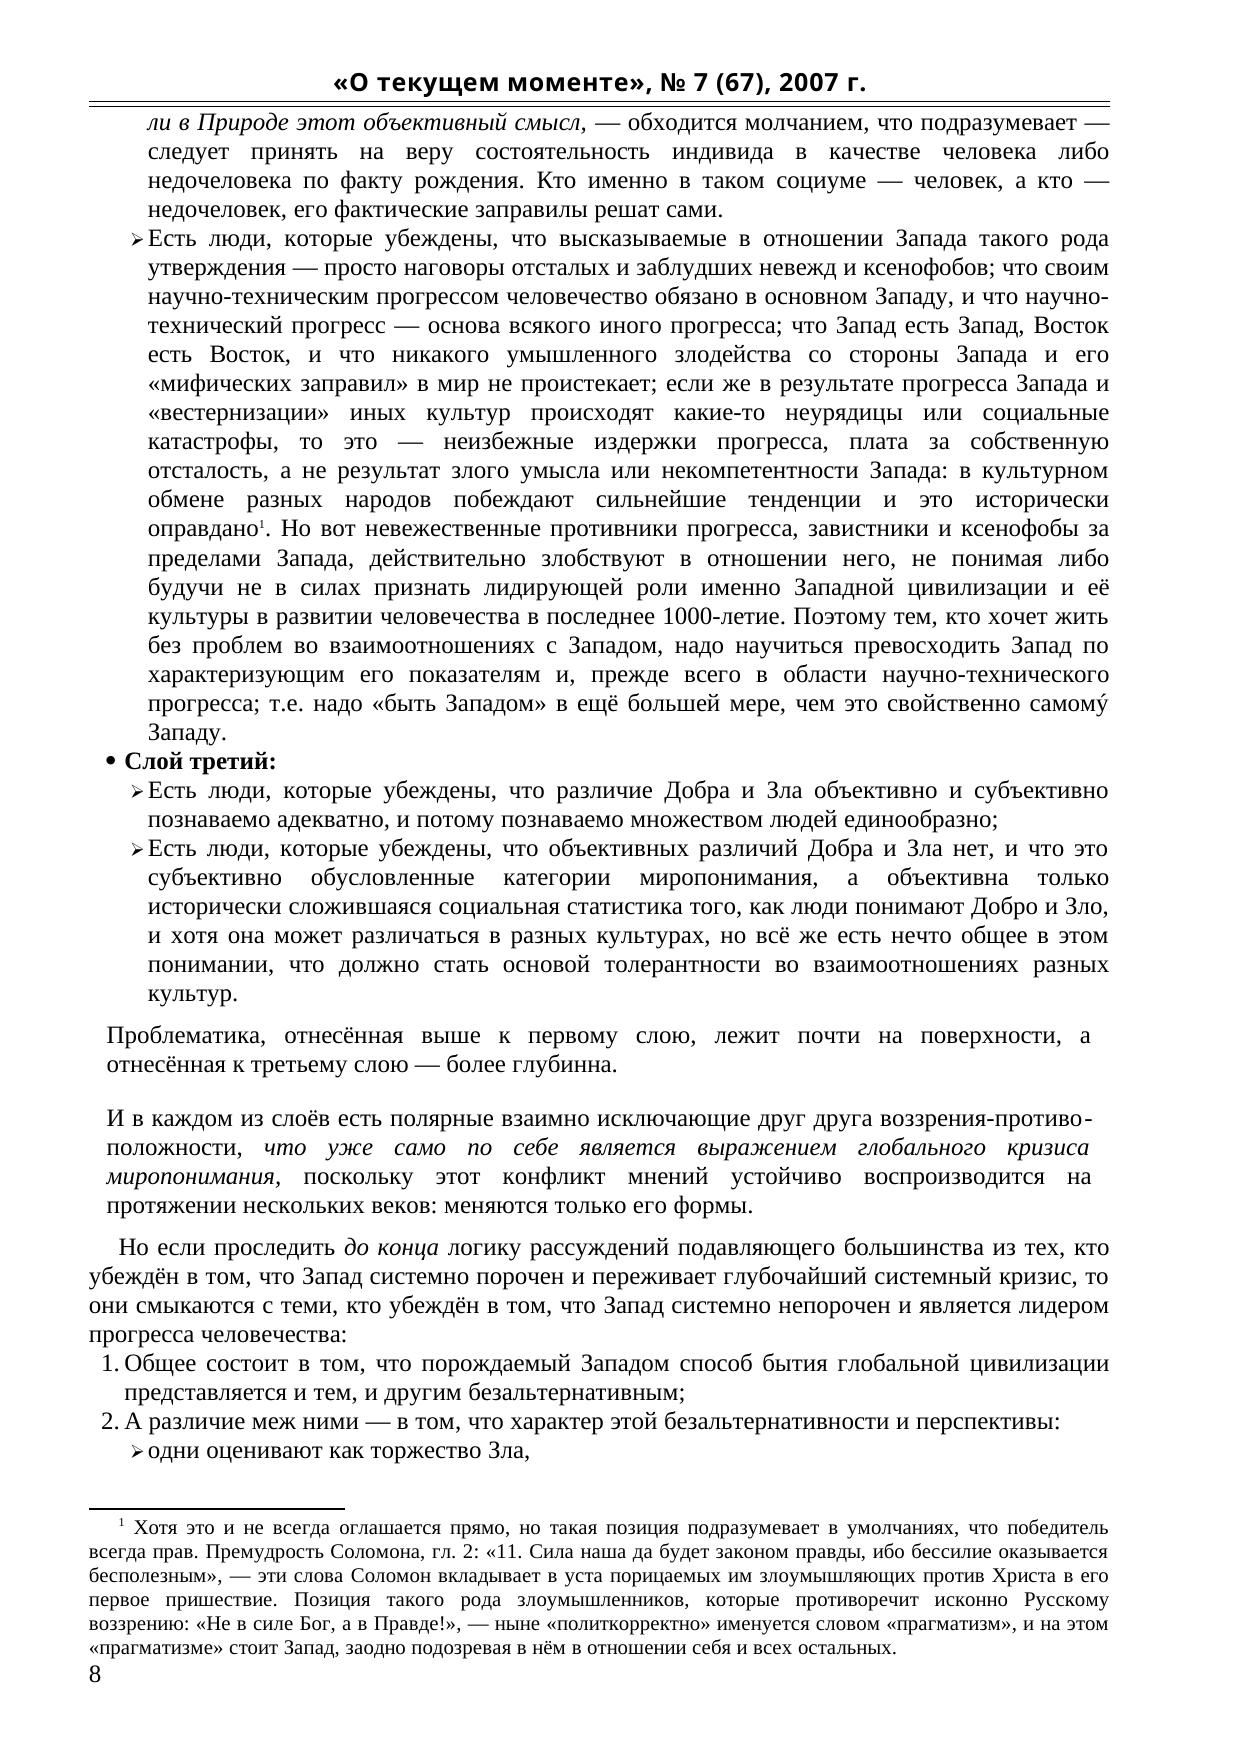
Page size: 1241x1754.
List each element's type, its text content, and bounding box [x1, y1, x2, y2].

text И в каждом из слоёв есть полярные взаимно исключающие друг друга воззрения-противо­по­ложности, что уже само по себе является выражением глобального кризиса миропонимания, поскольку этот конфликт мнений устойчиво воспроизводится на протяжении нескольких веков: меняются только его формы. [106, 1103, 1093, 1219]
text Проблематика, отнесённая выше к первому слою, лежит почти на поверхности, а отнесённая к третьему слою — более глубинна. [106, 1020, 1093, 1078]
list ли в Природе этот объективный смысл, — обходится молчанием, что подразумевает — следует принять на веру состоятельность индивида в качестве человека либо недочеловека по факту рождения. Кто именно в таком социуме — человек, а кто — недочеловек, его фактические заправилы решат сами. [130, 107, 1110, 223]
text Но если проследить до конца логику рассуждений подавляющего большинства из тех, кто убеждён в том, что Запад системно порочен и переживает глубочайший системный кризис, то они смыкаются с теми, кто убеждён в том, что Запад системно непорочен и является лидером прогресса человечества: [89, 1232, 1110, 1348]
list Есть люди, которые убеждены, что объективных различий Добра и Зла нет, и что это субъективно обусловленные категории миропонимания, а объективна только исторически сложившаяся социальная статистика того, как люди понимают Добро и Зло, и хотя она может различаться в разных культурах, но всё же есть нечто общее в этом понимании, что должно стать основой толерантности во взаимоотношениях разных культур. [130, 833, 1110, 1007]
list Слой третий: [106, 746, 1110, 775]
list Есть люди, которые убеждены, что различие Добра и Зла объективно и субъективно познаваемо адекватно, и потому познаваемо множеством людей единообразно; [130, 775, 1110, 833]
list А различие меж ними — в том, что характер этой безальтернативности и перспективы: [94, 1406, 1110, 1435]
list Хотя это и не всегда оглашается прямо, но такая позиция подразумевает в умолчаниях, что победитель всегда прав. Премудрость Соломона, гл. 2: «11. Сила наша да будет законом правды, ибо бессилие оказывается бесполезным», — эти слова Соломон вкладывает в уста порицаемых им злоумышляющих против Христа в его первое пришествие. Позиция такого рода злоумышленников, которые противоречит исконно Русскому воззрению: «Не в силе Бог, а в Правде!», — ныне «политкорректно» именуется словом «прагматизм», и на этом «прагматизме» стоит Запад, заодно подозревая в нём в отношении себя и всех остальных. [89, 1515, 1110, 1659]
list одни оценивают как торжество Зла, [130, 1435, 1110, 1464]
list Есть люди, которые убеждены, что высказываемые в отношении Запада такого рода утверждения — просто наговоры отсталых и заблудших невежд и ксенофобов; что своим научно-техническим прогрессом человечество обязано в основном Западу, и что научно-технический прогресс — основа всякого иного прогресса; что Запад есть Запад, Восток есть Восток, и что никакого умышленного злодейства со стороны Запада и его «мифических заправил» в мир не проистекает; если же в результате прогресса Запада и «вестернизации» иных культур происходят какие-то неурядицы или социальные катастрофы, то это — неизбежные издержки прогресса, плата за собственную отсталость, а не результат злого умысла или некомпетентности Запада: в культурном обмене разных народов побеждают сильнейшие тенденции и это исторически оправдано. Но вот невежественные противники прогресса, завистники и ксенофобы за пределами Запада, действительно злобствуют в отношении него, не понимая либо будучи не в силах признать лидирующей роли именно Западной цивилизации и её культуры в развитии человечества в последнее 1000-летие. Поэтому тем, кто хочет жить без проблем во взаимоотношениях с Западом, надо научиться превосходить Запад по характеризующим его показателям и, прежде всего в области научно-технического прогресса; т.е. надо «быть Западом» в ещё большей мере, чем это свойственно самомý Западу. [130, 223, 1110, 746]
list Общее состоит в том, что порождаемый Западом способ бытия глобальной цивилизации представляется и тем, и другим безальтернативным; [94, 1348, 1110, 1406]
